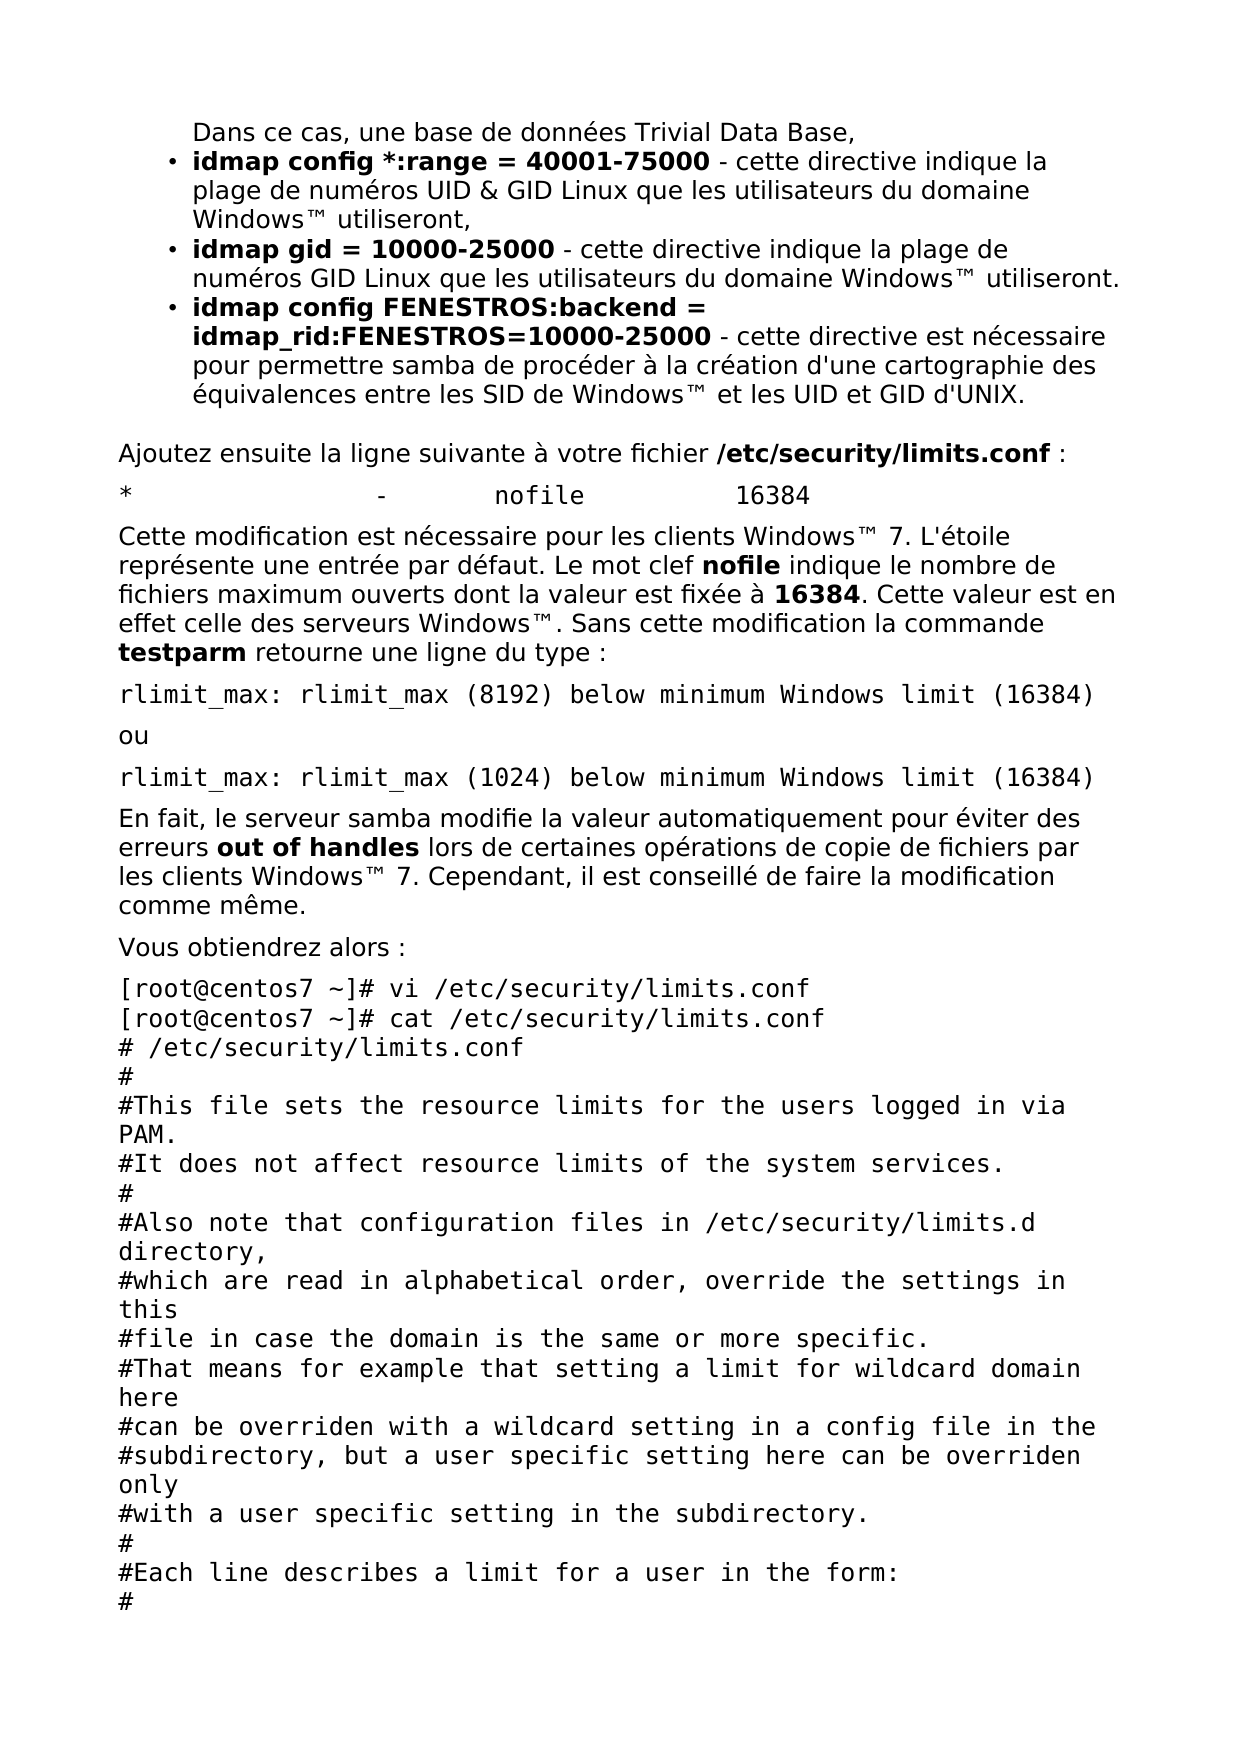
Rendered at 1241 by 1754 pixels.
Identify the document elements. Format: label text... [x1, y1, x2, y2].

text ou [118, 721, 1122, 750]
list idmap config FENESTROS:backend = idmap_rid:FENESTROS=10000-25000 - cette directive est nécessaire pour permettre samba de procéder à la création d'une cartographie des équivalences entre les SID de Windows™ et les UID et GID d'UNIX. [177, 293, 1122, 410]
text rlimit_max: rlimit_max (8192) below minimum Windows limit (16384) [118, 680, 1122, 709]
text Ajoutez ensuite la ligne suivante à votre fichier /etc/security/limits.conf : [118, 439, 1122, 468]
text rlimit_max: rlimit_max (1024) below minimum Windows limit (16384) [118, 763, 1122, 792]
text Cette modification est nécessaire pour les clients Windows™ 7. L'étoile représente une entrée par défaut. Le mot clef nofile indique le nombre de fichiers maximum ouverts dont la valeur est fixée à 16384. Cette valeur est en effet celle des serveurs Windows™. Sans cette modification la commande testparm retourne une ligne du type : [118, 522, 1122, 668]
text En fait, le serveur samba modifie la valeur automatiquement pour éviter des erreurs out of handles lors de certaines opérations de copie de fichiers par les clients Windows™ 7. Cependant, il est conseillé de faire la modification comme même. [118, 804, 1122, 920]
text * - nofile 16384 [118, 481, 1122, 510]
list idmap config *:range = 40001-75000 - cette directive indique la plage de numéros UID & GID Linux que les utilisateurs du domaine Windows™ utiliseront, [177, 147, 1122, 235]
text Vous obtiendrez alors : [118, 933, 1122, 962]
list Dans ce cas, une base de données Trivial Data Base, [177, 118, 1122, 147]
text [root@centos7 ~]# vi /etc/security/limits.conf [root@centos7 ~]# cat /etc/security/limits.conf # /etc/security/limits.conf # #This file sets the resource limits for the users logged in via PAM. #It does not affect resource limits of the system services. # #Also note that configuration files in /etc/security/limits.d directory, #which are read in alphabetical order, override the settings in this #file in case the domain is the same or more specific. #That means for example that setting a limit for wildcard domain here #can be overriden with a wildcard setting in a config file in the #subdirectory, but a user specific setting here can be overriden only #with a user specific setting in the subdirectory. # #Each line describes a limit for a user in the form: # [118, 974, 1122, 1616]
list idmap gid = 10000-25000 - cette directive indique la plage de numéros GID Linux que les utilisateurs du domaine Windows™ utiliseront. [177, 235, 1122, 293]
